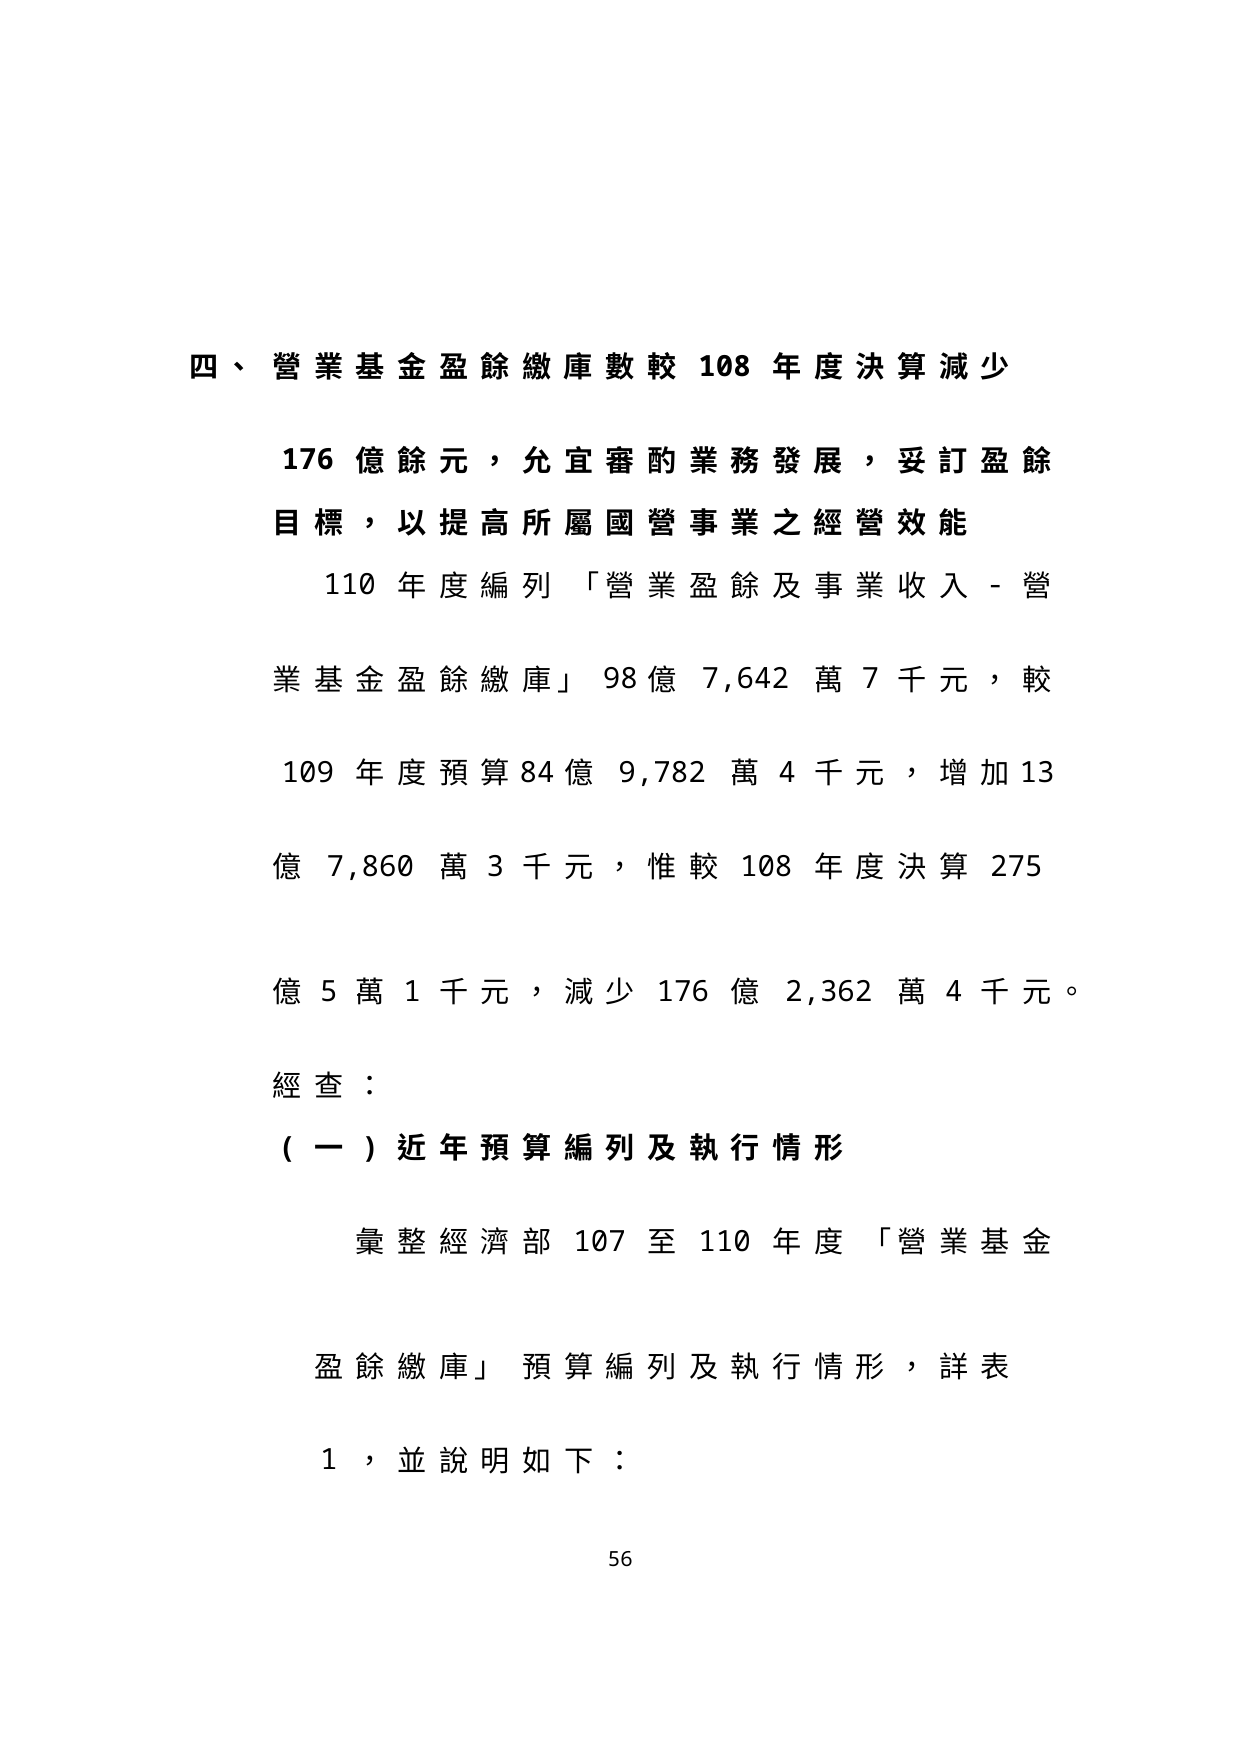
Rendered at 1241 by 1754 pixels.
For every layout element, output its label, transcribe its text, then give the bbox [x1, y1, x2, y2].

text 四、營業基金盈餘繳庫數較108年度決算減少176億餘元，允宜審酌業務發展，妥訂盈餘目標，以提高所屬國營事業之經營效能 [183, 292, 1058, 542]
text 110年度編列「營業盈餘及事業收入-營業基金盈餘繳庫」98億7,642萬7千元，較109年度預算84億9,782萬4千元，增加13億7,860萬3千元，惟較108年度決算275億5萬1千元，減少176億2,362萬4千元。經查： [242, 542, 1058, 1104]
text (一)近年預算編列及執行情形 [242, 1104, 1058, 1167]
text 彙整經濟部107至110年度「營業基金盈餘繳庫」預算編列及執行情形，詳表1，並說明如下： [271, 1167, 1058, 1479]
